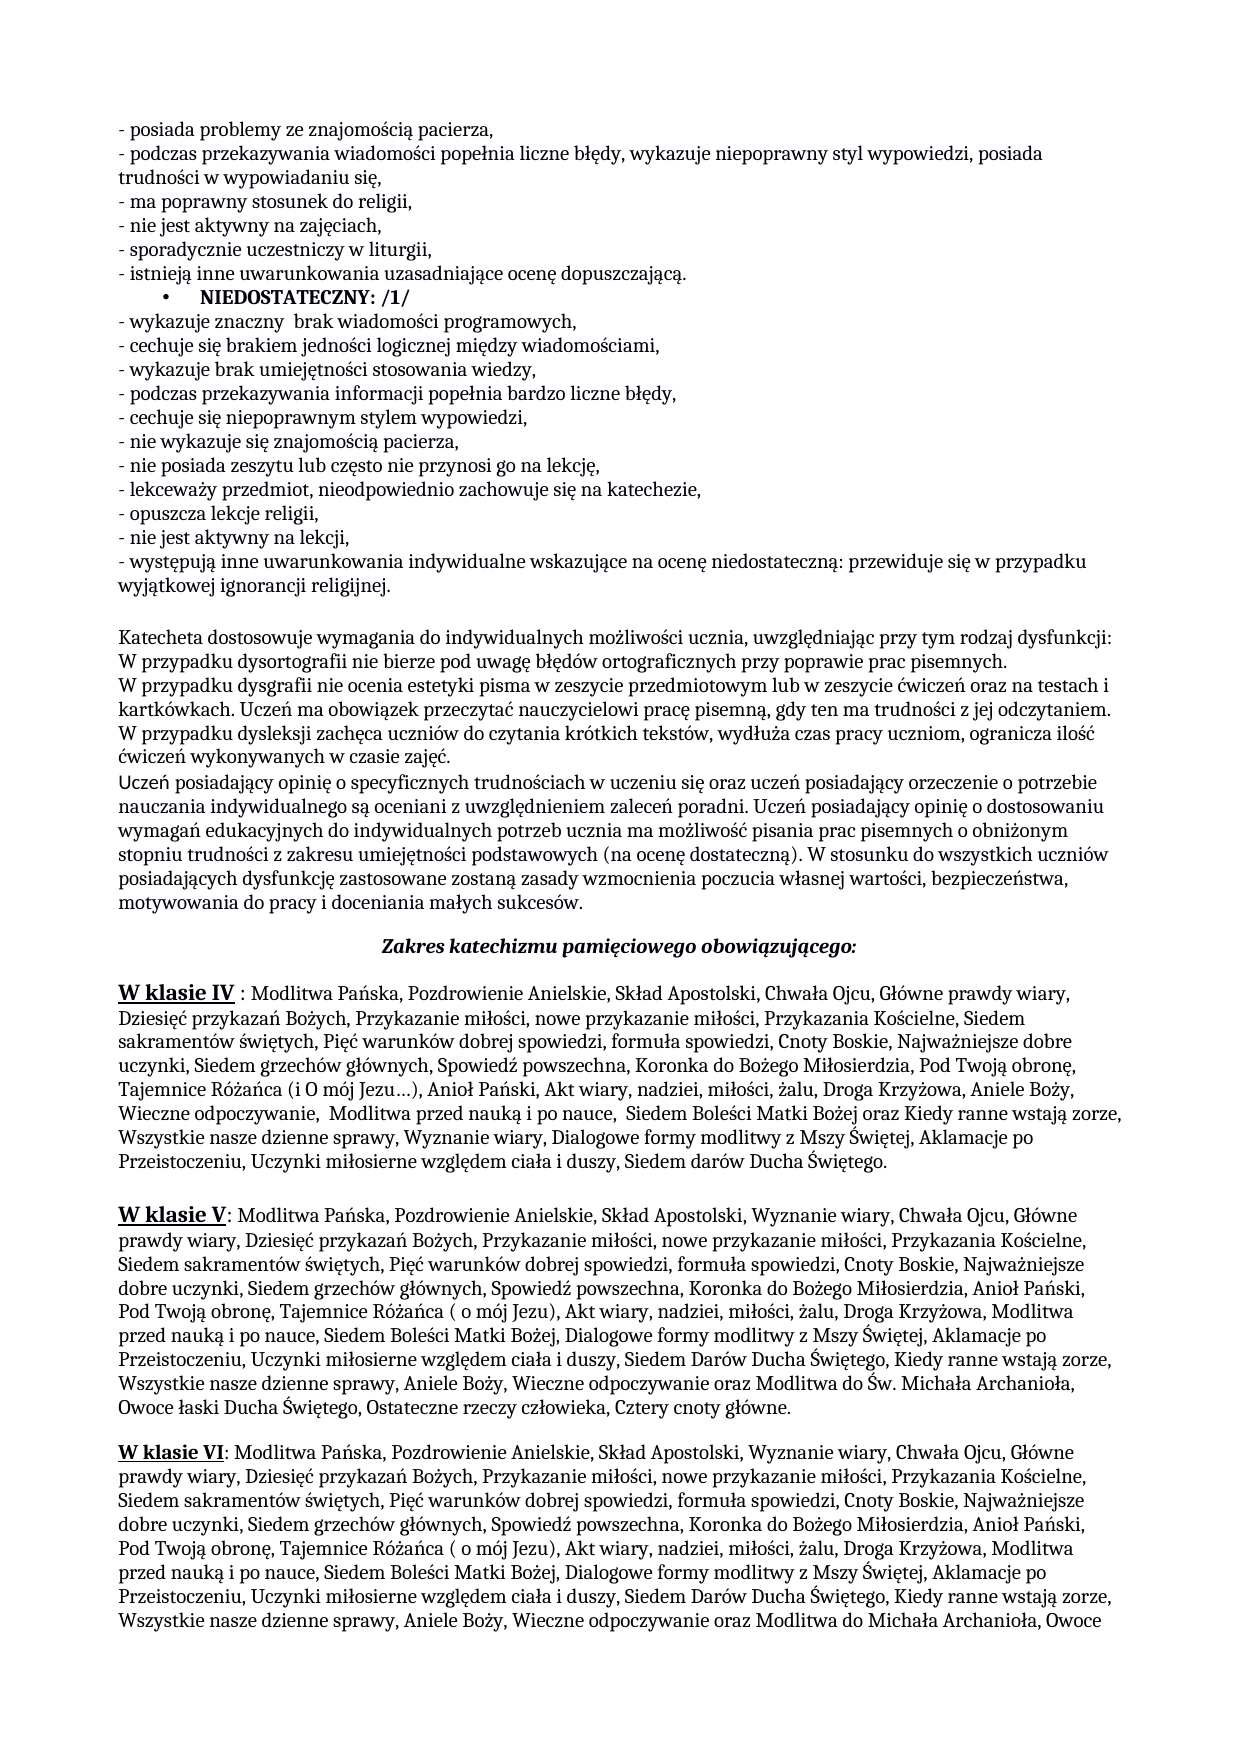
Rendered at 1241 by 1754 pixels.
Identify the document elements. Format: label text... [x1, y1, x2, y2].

text - opuszcza lekcje religii, [118, 501, 1122, 525]
text W przypadku dysgrafii nie ocenia estetyki pisma w zeszycie przedmiotowym lub w zeszycie ćwiczeń oraz na testach i kartkówkach. Uczeń ma obowiązek przeczytać nauczycielowi pracę pisemną, gdy ten ma trudności z jej odczytaniem. W przypadku dysleksji zachęca uczniów do czytania krótkich tekstów, wydłuża czas pracy uczniom, ogranicza ilość ćwiczeń wykonywanych w czasie zajęć. [118, 673, 1122, 769]
text Katecheta dostosowuje wymagania do indywidualnych możliwości ucznia, uwzględniając przy tym rodzaj dysfunkcji: [118, 625, 1122, 649]
text - cechuje się brakiem jedności logicznej między wiadomościami, [118, 334, 1122, 358]
text - lekceważy przedmiot, nieodpowiednio zachowuje się na katechezie, [118, 477, 1122, 501]
text - wykazuje znaczny brak wiadomości programowych, [118, 310, 1122, 334]
text - ma poprawny stosunek do religii, [118, 190, 1122, 214]
text W przypadku dysortografii nie bierze pod uwagę błędów ortograficznych przy poprawie prac pisemnych. [118, 649, 1122, 673]
text - nie jest aktywny na zajęciach, [118, 214, 1122, 238]
text Uczeń posiadający opinię o specyficznych trudnościach w uczeniu się oraz uczeń posiadający orzeczenie o potrzebie nauczania indywidualnego są oceniani z uwzględnieniem zaleceń poradni. Uczeń posiadający opinię o dostosowaniu wymagań edukacyjnych do indywidualnych potrzeb ucznia ma możliwość pisania prac pisemnych o obniżonym stopniu trudności z zakresu umiejętności podstawowych (na ocenę dostateczną). W stosunku do wszystkich uczniów posiadających dysfunkcję zastosowane zostaną zasady wzmocnienia poczucia własnej wartości, bezpieczeństwa, motywowania do pracy i doceniania małych sukcesów. [118, 769, 1122, 914]
text - podczas przekazywania informacji popełnia bardzo liczne błędy, [118, 382, 1122, 406]
text - nie posiada zeszytu lub często nie przynosi go na lekcję, [118, 453, 1122, 477]
text W klasie VI: Modlitwa Pańska, Pozdrowienie Anielskie, Skład Apostolski, Wyznanie wiary, Chwała Ojcu, Główne prawdy wiary, Dziesięć przykazań Bożych, Przykazanie miłości, nowe przykazanie miłości, Przykazania Kościelne, Siedem sakramentów świętych, Pięć warunków dobrej spowiedzi, formuła spowiedzi, Cnoty Boskie, Najważniejsze dobre uczynki, Siedem grzechów głównych, Spowiedź powszechna, Koronka do Bożego Miłosierdzia, Anioł Pański, Pod Twoją obronę, Tajemnice Różańca ( o mój Jezu), Akt wiary, nadziei, miłości, żalu, Droga Krzyżowa, Modlitwa przed nauką i po nauce, Siedem Boleści Matki Bożej, Dialogowe formy modlitwy z Mszy Świętej, Aklamacje po Przeistoczeniu, Uczynki miłosierne względem ciała i duszy, Siedem Darów Ducha Świętego, Kiedy ranne wstają zorze, Wszystkie nasze dzienne sprawy, Aniele Boży, Wieczne odpoczywanie oraz Modlitwa do Michała Archanioła, Owoce [118, 1441, 1122, 1632]
text - sporadycznie uczestniczy w liturgii, [118, 238, 1122, 262]
text - podczas przekazywania wiadomości popełnia liczne błędy, wykazuje niepoprawny styl wypowiedzi, posiada trudności w wypowiadaniu się, [118, 142, 1122, 190]
list NIEDOSTATECZNY: /1/ [162, 286, 1122, 310]
text - cechuje się niepoprawnym stylem wypowiedzi, [118, 406, 1122, 429]
text - nie jest aktywny na lekcji, [118, 525, 1122, 549]
text - wykazuje brak umiejętności stosowania wiedzy, [118, 358, 1122, 382]
text - występują inne uwarunkowania indywidualne wskazujące na ocenę niedostateczną: przewiduje się w przypadku wyjątkowej ignorancji religijnej. [118, 549, 1122, 597]
text W klasie V: Modlitwa Pańska, Pozdrowienie Anielskie, Skład Apostolski, Wyznanie wiary, Chwała Ojcu, Główne prawdy wiary, Dziesięć przykazań Bożych, Przykazanie miłości, nowe przykazanie miłości, Przykazania Kościelne, Siedem sakramentów świętych, Pięć warunków dobrej spowiedzi, formuła spowiedzi, Cnoty Boskie, Najważniejsze dobre uczynki, Siedem grzechów głównych, Spowiedź powszechna, Koronka do Bożego Miłosierdzia, Anioł Pański, Pod Twoją obronę, Tajemnice Różańca ( o mój Jezu), Akt wiary, nadziei, miłości, żalu, Droga Krzyżowa, Modlitwa przed nauką i po nauce, Siedem Boleści Matki Bożej, Dialogowe formy modlitwy z Mszy Świętej, Aklamacje po Przeistoczeniu, Uczynki miłosierne względem ciała i duszy, Siedem Darów Ducha Świętego, Kiedy ranne wstają zorze, Wszystkie nasze dzienne sprawy, Aniele Boży, Wieczne odpoczywanie oraz Modlitwa do Św. Michała Archanioła, Owoce łaski Ducha Świętego, Ostateczne rzeczy człowieka, Cztery cnoty główne. [118, 1202, 1122, 1420]
text - posiada problemy ze znajomością pacierza, [118, 118, 1122, 142]
text - nie wykazuje się znajomością pacierza, [118, 429, 1122, 453]
text W klasie IV : Modlitwa Pańska, Pozdrowienie Anielskie, Skład Apostolski, Chwała Ojcu, Główne prawdy wiary, Dziesięć przykazań Bożych, Przykazanie miłości, nowe przykazanie miłości, Przykazania Kościelne, Siedem sakramentów świętych, Pięć warunków dobrej spowiedzi, formuła spowiedzi, Cnoty Boskie, Najważniejsze dobre uczynki, Siedem grzechów głównych, Spowiedź powszechna, Koronka do Bożego Miłosierdzia, Pod Twoją obronę, Tajemnice Różańca (i O mój Jezu…), Anioł Pański, Akt wiary, nadziei, miłości, żalu, Droga Krzyżowa, Aniele Boży, Wieczne odpoczywanie, Modlitwa przed nauką i po nauce, Siedem Boleści Matki Bożej oraz Kiedy ranne wstają zorze, Wszystkie nasze dzienne sprawy, Wyznanie wiary, Dialogowe formy modlitwy z Mszy Świętej, Aklamacje po Przeistoczeniu, Uczynki miłosierne względem ciała i duszy, Siedem darów Ducha Świętego. [118, 980, 1122, 1174]
text Zakres katechizmu pamięciowego obowiązującego: [118, 935, 1122, 959]
text - istnieją inne uwarunkowania uzasadniające ocenę dopuszczającą. [118, 262, 1122, 286]
